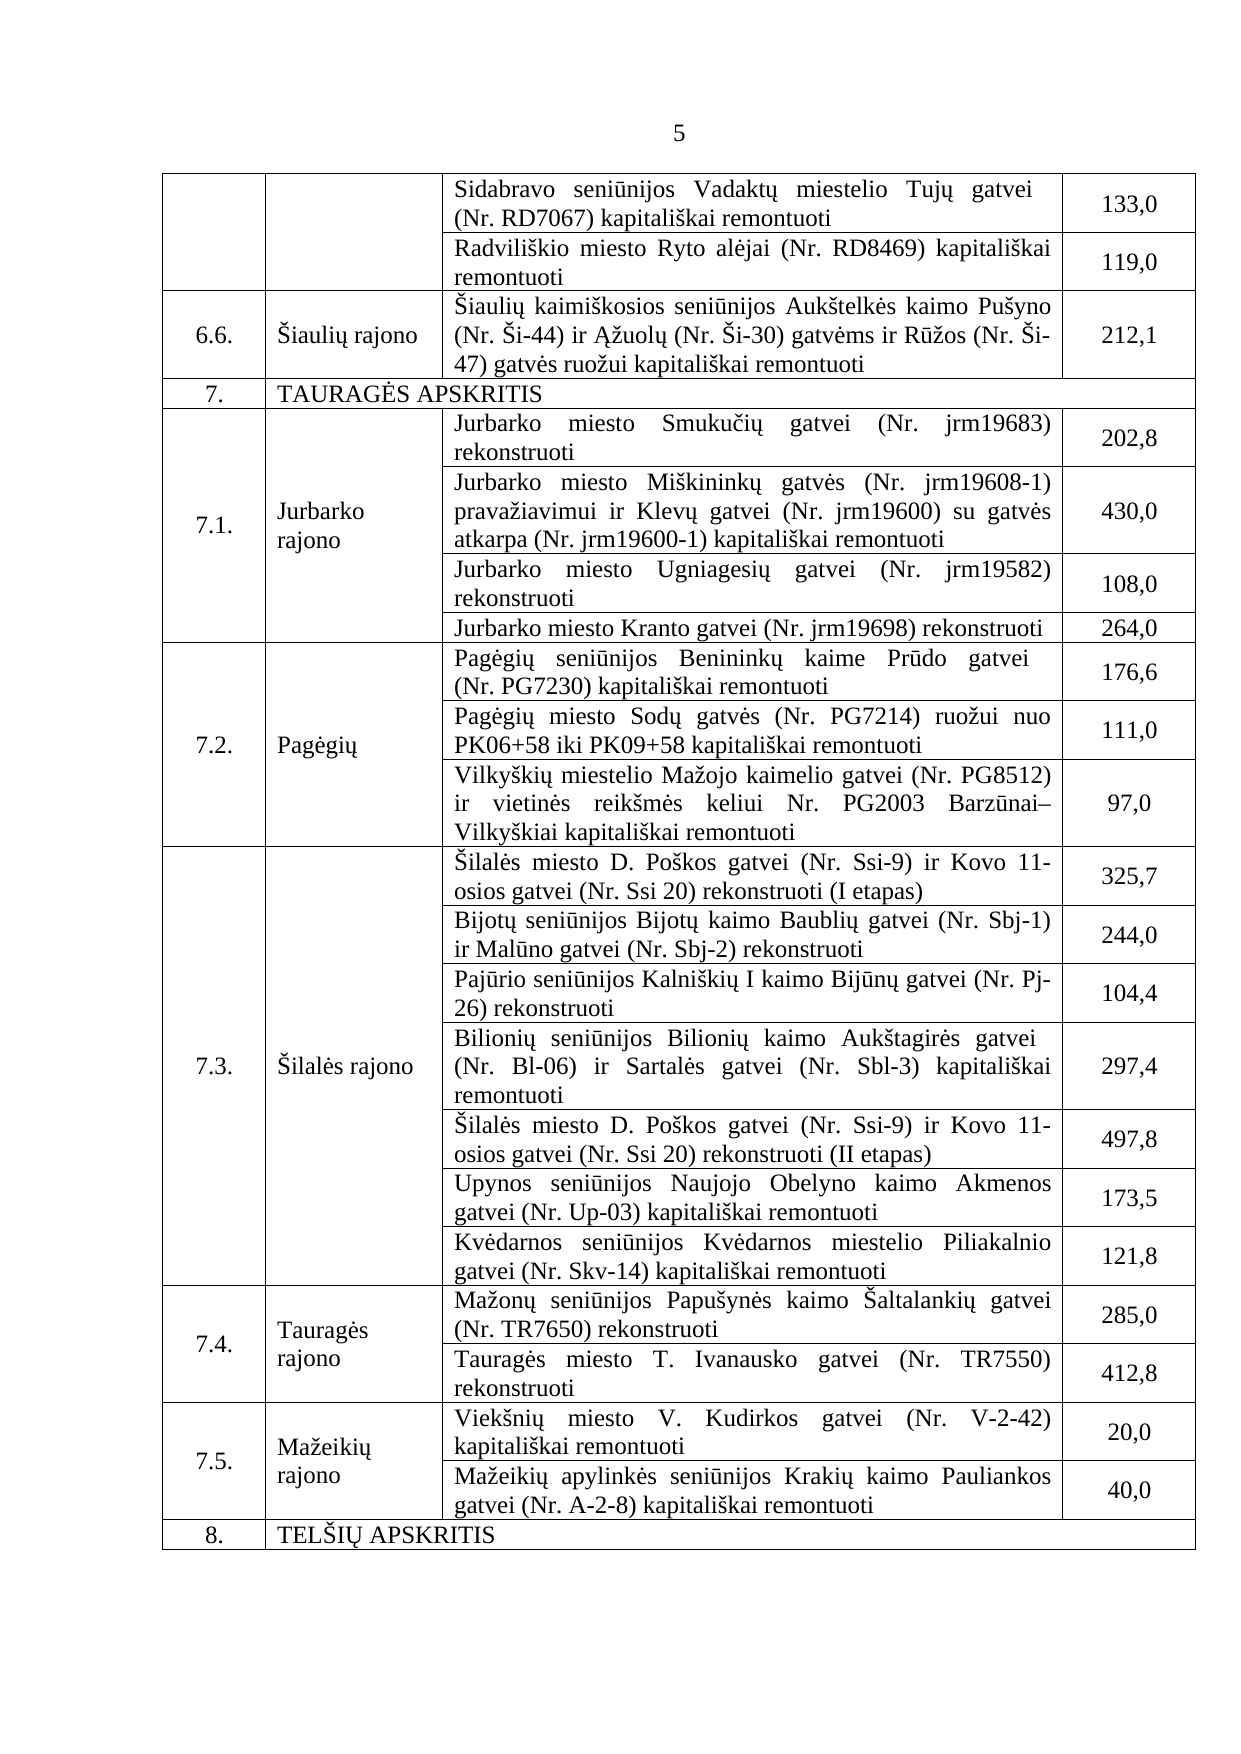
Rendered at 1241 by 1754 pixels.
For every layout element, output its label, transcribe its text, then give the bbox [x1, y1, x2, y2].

table_cell 7.5. [163, 1403, 265, 1519]
table_cell 244,0 [1063, 906, 1195, 963]
table_cell Mažonų seniūnijos Papušynės kaimo Šaltalankių gatvei (Nr. TR7650) rekonstruoti [443, 1286, 1062, 1343]
table_cell 430,0 [1063, 467, 1195, 553]
table_cell 8. [163, 1520, 265, 1548]
table_cell 133,0 [1063, 174, 1195, 232]
table_cell Pagėgių miesto Sodų gatvės (Nr. PG7214) ruožui nuo PK06+58 iki PK09+58 kapitališkai remontuoti [443, 701, 1062, 759]
table_cell Tauragės miesto T. Ivanausko gatvei (Nr. TR7550) rekonstruoti [443, 1344, 1062, 1402]
table_cell 264,0 [1063, 613, 1195, 642]
table_cell Šilalės miesto D. Poškos gatvei (Nr. Ssi-9) ir Kovo 11-osios gatvei (Nr. Ssi 20) rekonstruoti (I etapas) [443, 847, 1062, 904]
table_cell 111,0 [1063, 701, 1195, 759]
table_cell TELŠIŲ APSKRITIS [266, 1520, 1195, 1548]
table_cell Šiaulių rajono [266, 291, 442, 378]
table_cell [266, 174, 442, 290]
table_cell Viekšnių miesto V. Kudirkos gatvei (Nr. V-2-42) kapitališkai remontuoti [443, 1403, 1062, 1460]
table_cell [163, 174, 265, 290]
table_cell 176,6 [1063, 643, 1195, 700]
table_cell 108,0 [1063, 554, 1195, 612]
table_cell Bijotų seniūnijos Bijotų kaimo Baublių gatvei (Nr. Sbj-1) ir Malūno gatvei (Nr. Sbj-2) rekonstruoti [443, 906, 1062, 963]
table_cell 20,0 [1063, 1403, 1195, 1460]
table_cell Jurbarko rajono [266, 409, 442, 642]
table_cell Mažeikių rajono [266, 1403, 442, 1519]
table_cell Jurbarko miesto Miškininkų gatvės (Nr. jrm19608-1) pravažiavimui ir Klevų gatvei (Nr. jrm19600) su gatvės atkarpa (Nr. jrm19600-1) kapitališkai remontuoti [443, 467, 1062, 553]
table_cell Pagėgių seniūnijos Benininkų kaime Prūdo gatvei (Nr. PG7230) kapitališkai remontuoti [443, 643, 1062, 700]
table_cell Radviliškio miesto Ryto alėjai (Nr. RD8469) kapitališkai remontuoti [443, 233, 1062, 290]
table_cell 7.1. [163, 409, 265, 642]
table_cell Bilionių seniūnijos Bilionių kaimo Aukštagirės gatvei (Nr. Bl-06) ir Sartalės gatvei (Nr. Sbl-3) kapitališkai remontuoti [443, 1023, 1062, 1109]
table_cell 119,0 [1063, 233, 1195, 290]
table_cell 6.6. [163, 291, 265, 378]
table_cell Šiaulių kaimiškosios seniūnijos Aukštelkės kaimo Pušyno (Nr. Ši-44) ir Ąžuolų (Nr. Ši-30) gatvėms ir Rūžos (Nr. Ši-47) gatvės ruožui kapitališkai remontuoti [443, 291, 1062, 378]
table_cell Šilalės rajono [266, 847, 442, 1284]
table_cell Sidabravo seniūnijos Vadaktų miestelio Tujų gatvei (Nr. RD7067) kapitališkai remontuoti [443, 174, 1062, 232]
table_cell 121,8 [1063, 1227, 1195, 1284]
table_cell Šilalės miesto D. Poškos gatvei (Nr. Ssi-9) ir Kovo 11-osios gatvei (Nr. Ssi 20) rekonstruoti (II etapas) [443, 1110, 1062, 1167]
table_cell Tauragės rajono [266, 1286, 442, 1402]
table_cell 173,5 [1063, 1169, 1195, 1226]
table_cell Jurbarko miesto Kranto gatvei (Nr. jrm19698) rekonstruoti [443, 613, 1062, 642]
table_cell 497,8 [1063, 1110, 1195, 1167]
table_cell 297,4 [1063, 1023, 1195, 1109]
table_cell 7.4. [163, 1286, 265, 1402]
table_cell Kvėdarnos seniūnijos Kvėdarnos miestelio Piliakalnio gatvei (Nr. Skv-14) kapitališkai remontuoti [443, 1227, 1062, 1284]
table_cell Jurbarko miesto Ugniagesių gatvei (Nr. jrm19582) rekonstruoti [443, 554, 1062, 612]
table_cell 212,1 [1063, 291, 1195, 378]
table_cell Upynos seniūnijos Naujojo Obelyno kaimo Akmenos gatvei (Nr. Up-03) kapitališkai remontuoti [443, 1169, 1062, 1226]
table_cell 104,4 [1063, 964, 1195, 1022]
table_cell 7.2. [163, 643, 265, 846]
table_cell 97,0 [1063, 760, 1195, 846]
table_cell Jurbarko miesto Smukučių gatvei (Nr. jrm19683) rekonstruoti [443, 409, 1062, 466]
table_cell Pajūrio seniūnijos Kalniškių I kaimo Bijūnų gatvei (Nr. Pj-26) rekonstruoti [443, 964, 1062, 1022]
table_cell 7.3. [163, 847, 265, 1284]
table_cell 325,7 [1063, 847, 1195, 904]
table_cell Pagėgių [266, 643, 442, 846]
table_cell 40,0 [1063, 1461, 1195, 1519]
table_cell TAURAGĖS APSKRITIS [266, 379, 1195, 407]
table_cell Mažeikių apylinkės seniūnijos Krakių kaimo Pauliankos gatvei (Nr. A-2-8) kapitališkai remontuoti [443, 1461, 1062, 1519]
table_cell 285,0 [1063, 1286, 1195, 1343]
table_cell Vilkyškių miestelio Mažojo kaimelio gatvei (Nr. PG8512) ir vietinės reikšmės keliui Nr. PG2003 Barzūnai–Vilkyškiai kapitališkai remontuoti [443, 760, 1062, 846]
table_cell 412,8 [1063, 1344, 1195, 1402]
table_cell 202,8 [1063, 409, 1195, 466]
table_cell 7. [163, 379, 265, 407]
